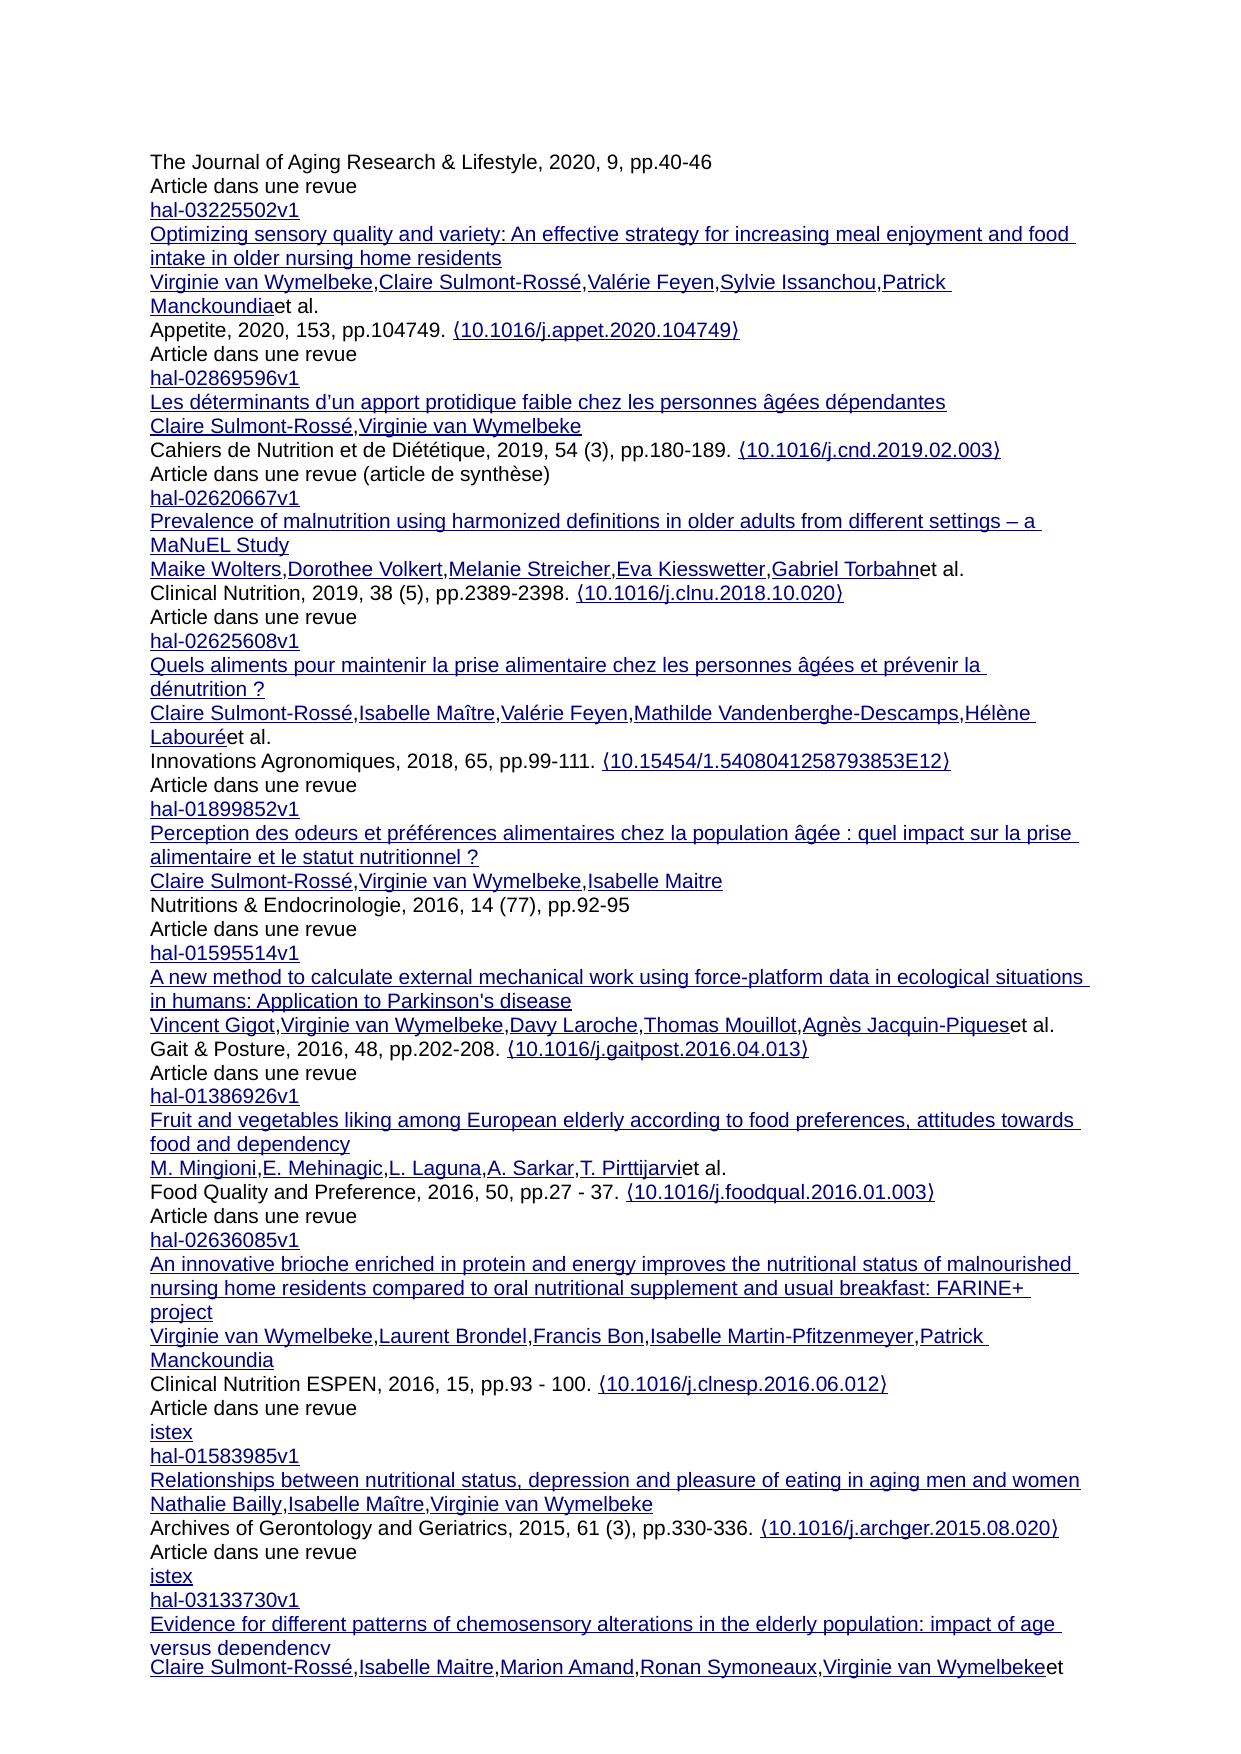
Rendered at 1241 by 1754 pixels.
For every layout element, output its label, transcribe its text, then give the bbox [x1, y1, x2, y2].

table_cell in humans: Application to Parkinson's disease Vincent Gigot,Virginie van Wymelbeke,Davy Laroche,Thomas Mouillot,Agnès Jacquin-Piqueset al. Gait & Posture, 2016, 48, pp.202-208. ⟨10.1016/j.gaitpost.2016.04.013⟩ Article dans une revue hal-01386926v1 [150, 987, 1090, 1108]
table_cell A new method to calculate external mechanical work using force-platform data in ecological situations [150, 965, 1090, 986]
table_cell Prevalence of malnutrition using harmonized definitions in older adults from different settings – a MaNuEL Study Maike Wolters,Dorothee Volkert,Melanie Streicher,Eva Kiesswetter,Gabriel Torbahnet al. Clinical Nutrition, 2019, 38 (5), pp.2389-2398. ⟨10.1016/j.clnu.2018.10.020⟩ Article dans une revue hal-02625608v1 [150, 509, 1090, 653]
table_cell The Journal of Aging Research & Lifestyle, 2020, 9, pp.40-46 Article dans une revue hal-03225502v1 [150, 150, 1090, 222]
table_cell Optimizing sensory quality and variety: An effective strategy for increasing meal enjoyment and food intake in older nursing home residents Virginie van Wymelbeke,Claire Sulmont-Rossé,Valérie Feyen,Sylvie Issanchou,Patrick Manckoundiaet al. Appetite, 2020, 153, pp.104749. ⟨10.1016/j.appet.2020.104749⟩ Article dans une revue hal-02869596v1 [150, 222, 1090, 389]
table_cell Evidence for different patterns of chemosensory alterations in the elderly population: impact of age versus dependency Claire Sulmont-Rossé,Isabelle Maitre,Marion Amand,Ronan Symoneaux,Virginie van Wymelbekeet [150, 1611, 1090, 1679]
table_cell Perception des odeurs et préférences alimentaires chez la population âgée : quel impact sur la prise alimentaire et le statut nutritionnel ? Claire Sulmont-Rossé,Virginie van Wymelbeke,Isabelle Maitre Nutritions & Endocrinologie, 2016, 14 (77), pp.92-95 Article dans une revue hal-01595514v1 [150, 821, 1090, 964]
table_cell Fruit and vegetables liking among European elderly according to food preferences, attitudes towards food and dependency M. Mingioni,E. Mehinagic,L. Laguna,A. Sarkar,T. Pirttijarviet al. Food Quality and Preference, 2016, 50, pp.27 - 37. ⟨10.1016/j.foodqual.2016.01.003⟩ Article dans une revue hal-02636085v1 [150, 1108, 1090, 1252]
table_cell Quels aliments pour maintenir la prise alimentaire chez les personnes âgées et prévenir la dénutrition ? Claire Sulmont-Rossé,Isabelle Maître,Valérie Feyen,Mathilde Vandenberghe-Descamps,Hélène Labouréet al. Innovations Agronomiques, 2018, 65, pp.99-111. ⟨10.15454/1.5408041258793853E12⟩ Article dans une revue hal-01899852v1 [150, 653, 1090, 821]
table_cell Relationships between nutritional status, depression and pleasure of eating in aging men and women Nathalie Bailly,Isabelle Maître,Virginie van Wymelbeke Archives of Gerontology and Geriatrics, 2015, 61 (3), pp.330-336. ⟨10.1016/j.archger.2015.08.020⟩ Article dans une revue istex hal-03133730v1 [150, 1468, 1090, 1611]
table_cell An innovative brioche enriched in protein and energy improves the nutritional status of malnourished nursing home residents compared to oral nutritional supplement and usual breakfast: FARINE+ project Virginie van Wymelbeke,Laurent Brondel,Francis Bon,Isabelle Martin-Pfitzenmeyer,Patrick Manckoundia Clinical Nutrition ESPEN, 2016, 15, pp.93 - 100. ⟨10.1016/j.clnesp.2016.06.012⟩ Article dans une revue istex hal-01583985v1 [150, 1252, 1090, 1468]
table_cell Les déterminants d’un apport protidique faible chez les personnes âgées dépendantes Claire Sulmont-Rossé,Virginie van Wymelbeke Cahiers de Nutrition et de Diététique, 2019, 54 (3), pp.180-189. ⟨10.1016/j.cnd.2019.02.003⟩ Article dans une revue (article de synthèse) hal-02620667v1 [150, 390, 1090, 509]
